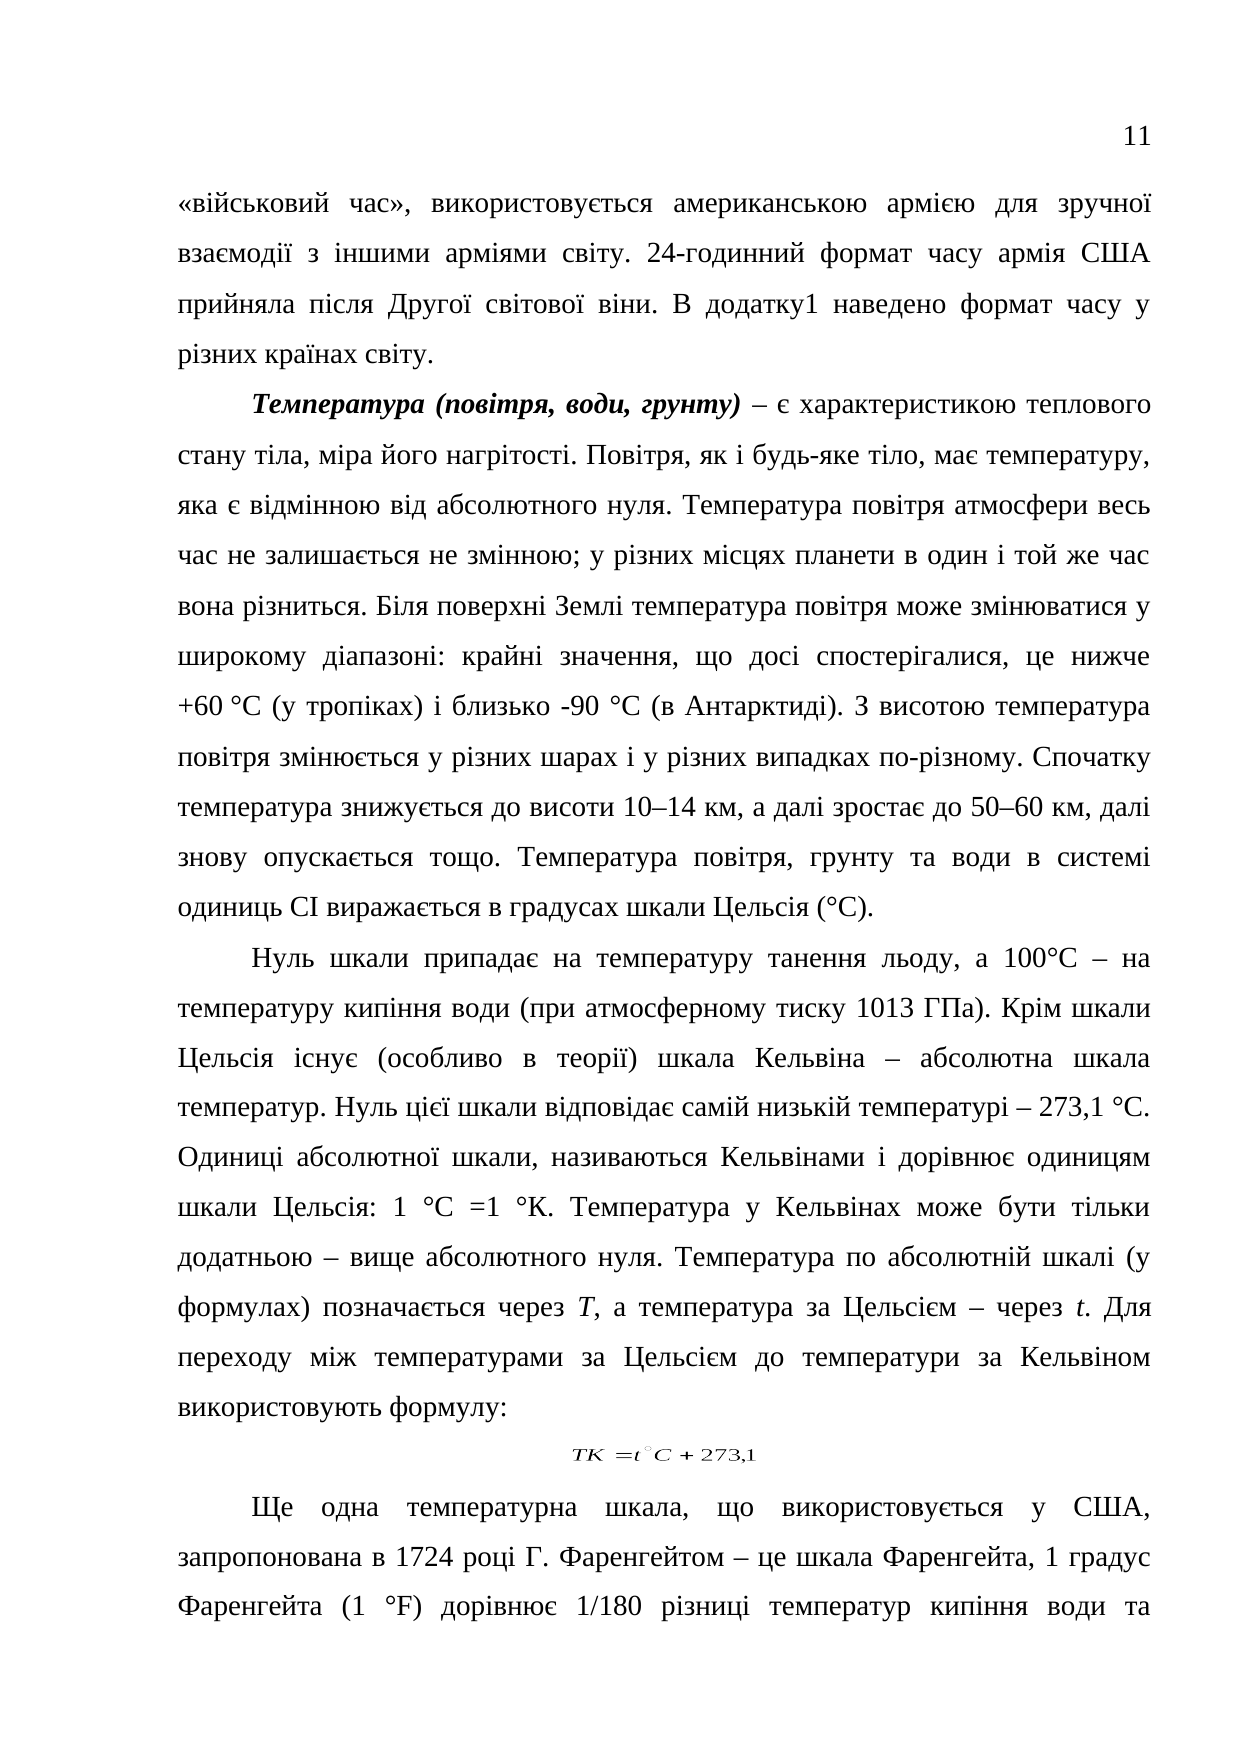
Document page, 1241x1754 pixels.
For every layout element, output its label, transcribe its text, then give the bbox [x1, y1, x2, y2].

text «військовий час», використовується американською армією для зручної взаємодії з іншими арміями світу. 24-годинний формат часу армія США прийняла після Другої світової віни. В додатку1 наведено формат часу у різних країнах світу. [177, 185, 1152, 370]
text Температура (повітря, води, грунту) – є характеристикою теплового стану тіла, міра його нагрітості. Повітря, як і будь-яке тіло, має температуру, яка є відмінною від абсолютного нуля. Температура повітря атмосфери весь час не залишається не змінною; у різних місцях планети в один і той же час вона різниться. Біля поверхні Землі температура повітря може змінюватися у широкому діапазоні: крайні значення, що досі спостерігалися, це нижче +60 °С (у тропіках) і близько -90 °С (в Антарктиді). З висотою температура повітря змінюється у різних шарах і у різних випадках по-різному. Спочатку температура знижується до висоти 10–14 км, а далі зростає до 50–60 км, далі знову опускається тощо. Температура повітря, грунту та води в системі одиниць СІ виражається в градусах шкали Цельсія (°С). [177, 386, 1152, 923]
text Нуль шкали припадає на температуру танення льоду, а 100°С – на температуру кипіння води (при атмосферному тиску 1013 ГПа). Крім шкали Цельсія існує (особливо в теорії) шкала Кельвіна – абсолютна шкала температур. Нуль цієї шкали відповідає самій низькій температурі – 273,1 °С. Одиниці абсолютної шкали, називаються Кельвінами і дорівнює одиницям шкали Цельсія: 1 °С =1 °К. Температура у Кельвінах може бути тільки додатньою – вище абсолютного нуля. Температура по абсолютній шкалі (у формулах) позначається через Т, а температура за Цельсієм – через t. Для переходу між температурами за Цельсієм до температури за Кельвіном використовують формулу: [177, 940, 1152, 1422]
text Ще одна температурна шкала, що використовується у США, запропонована в 1724 році Г. Фаренгейтом – це шкала Фаренгейта, 1 градус Фаренгейта (1 °F) дорівнює 1/180 різниці температур кипіння води та [177, 1489, 1152, 1622]
